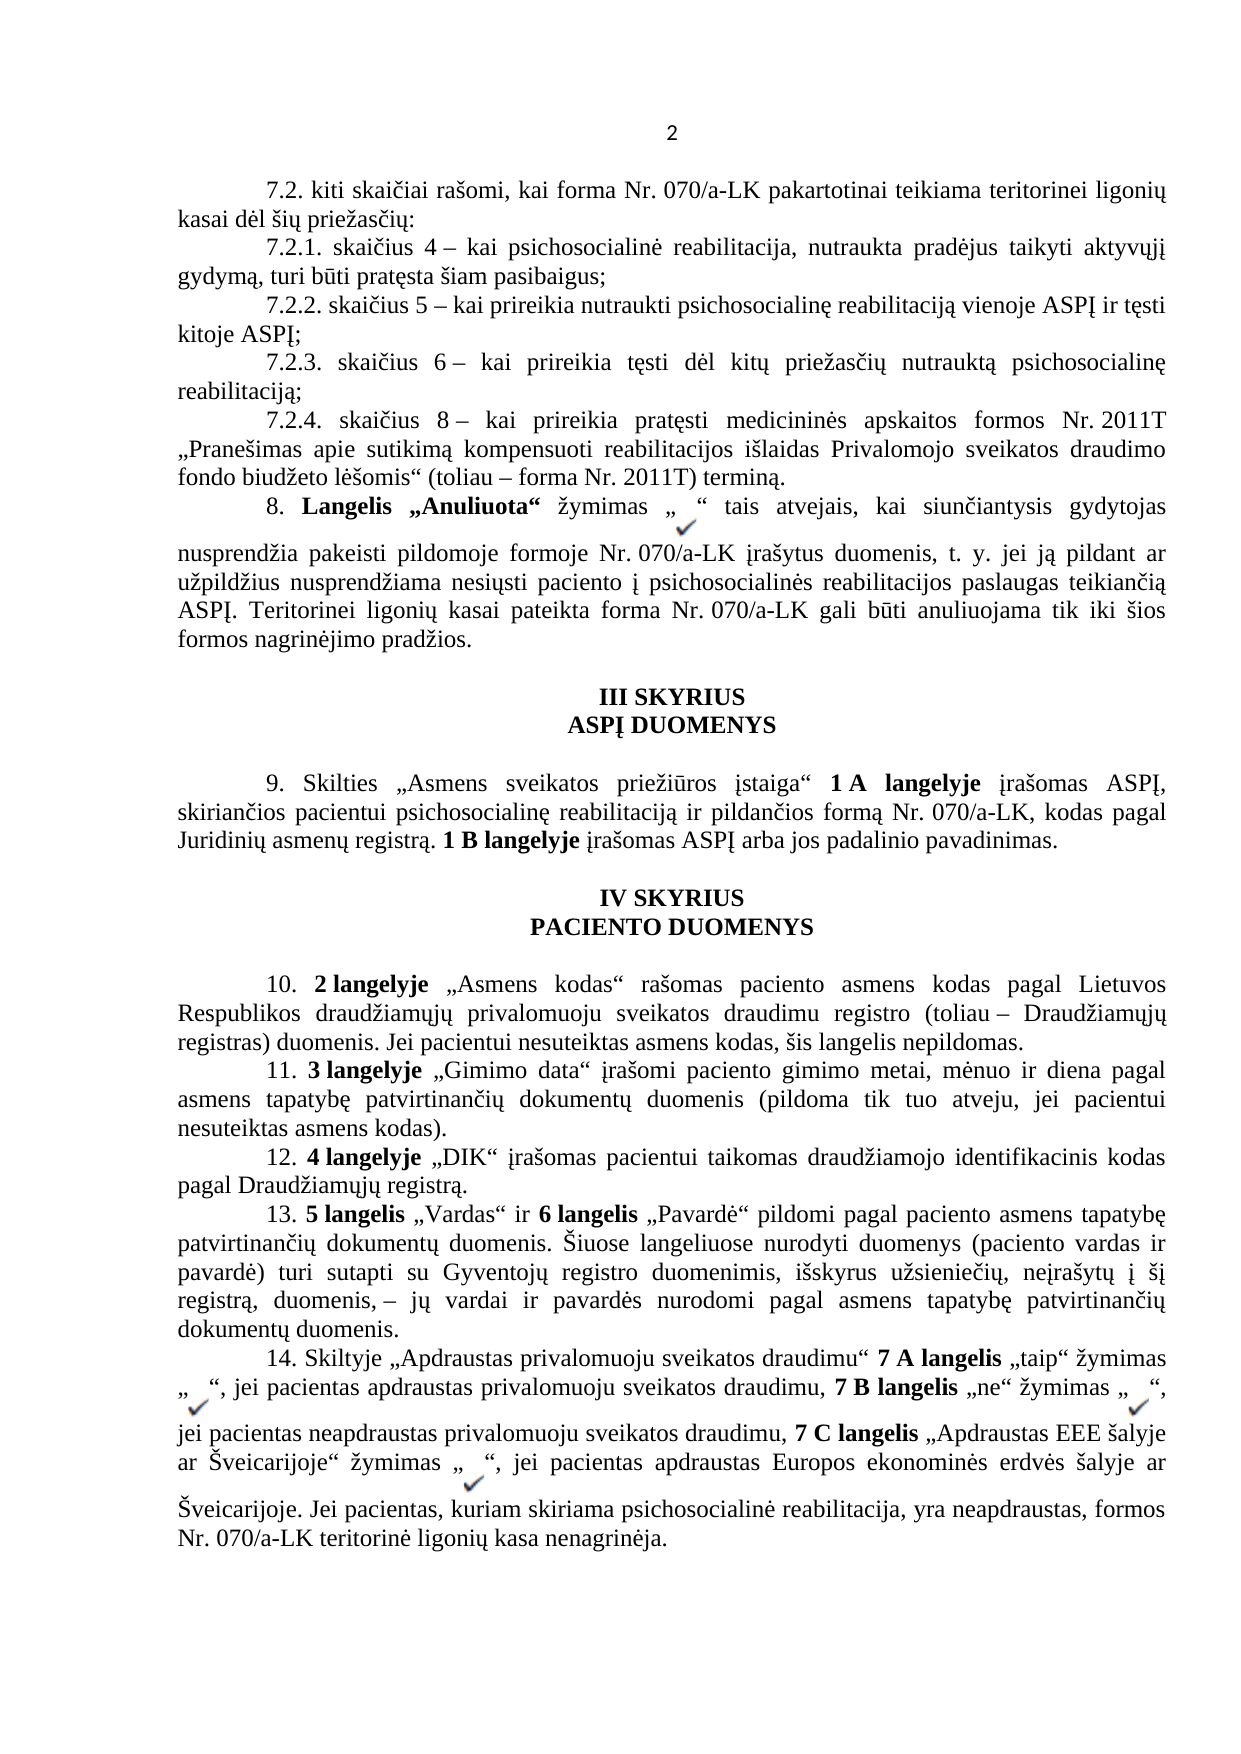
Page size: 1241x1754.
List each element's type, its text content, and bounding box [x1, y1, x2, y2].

text III SKYRIUS [177, 682, 1167, 710]
text 13. 5 langelis „Vardas“ ir 6 langelis „Pavardė“ pildomi pagal paciento asmens tapatybę patvirtinančių dokumentų duomenis. Šiuose langeliuose nurodyti duomenys (paciento vardas ir pavardė) turi sutapti su Gyventojų registro duomenimis, išskyrus užsieniečių, neįrašytų į šį registrą, duomenis, – jų vardai ir pavardės nurodomi pagal asmens tapatybę patvirtinančių dokumentų duomenis. [177, 1199, 1167, 1343]
text IV SKYRIUS [177, 883, 1167, 912]
text 14. Skiltyje „Apdraustas privalomuoju sveikatos draudimu“ 7 A langelis „taip“ žymimas „“, jei pacientas apdraustas privalomuoju sveikatos draudimu, 7 B langelis „ne“ žymimas „“, jei pacientas neapdraustas privalomuoju sveikatos draudimu, 7 C langelis „Apdraustas EEE šalyje ar Šveicarijoje“ žymimas „“, jei pacientas apdraustas Europos ekonominės erdvės šalyje ar Šveicarijoje. Jei pacientas, kuriam skiriama psichosocialinė reabilitacija, yra neapdraustas, formos Nr. 070/a-LK teritorinė ligonių kasa nenagrinėja. [177, 1343, 1167, 1551]
text 7.2.3. skaičius 6 – kai prireikia tęsti dėl kitų priežasčių nutrauktą psichosocialinę reabilitaciją; [177, 347, 1167, 405]
text 9. Skilties „Asmens sveikatos priežiūros įstaiga“ 1 A langelyje įrašomas ASPĮ, skiriančios pacientui psichosocialinę reabilitaciją ir pildančios formą Nr. 070/a-LK, kodas pagal Juridinių asmenų registrą. 1 B langelyje įrašomas ASPĮ arba jos padalinio pavadinimas. [177, 768, 1167, 854]
text 8. Langelis „Anuliuota“ žymimas „“ tais atvejais, kai siunčiantysis gydytojas nusprendžia pakeisti pildomoje formoje Nr. 070/a-LK įrašytus duomenis, t. y. jei ją pildant ar užpildžius nusprendžiama nesiųsti paciento į psichosocialinės reabilitacijos paslaugas teikiančią ASPĮ. Teritorinei ligonių kasai pateikta forma Nr. 070/a-LK gali būti anuliuojama tik iki šios formos nagrinėjimo pradžios. [177, 491, 1167, 653]
text 11. 3 langelyje „Gimimo data“ įrašomi paciento gimimo metai, mėnuo ir diena pagal asmens tapatybę patvirtinančių dokumentų duomenis (pildoma tik tuo atveju, jei pacientui nesuteiktas asmens kodas). [177, 1055, 1167, 1142]
text 7.2.4. skaičius 8 – kai prireikia pratęsti medicininės apskaitos formos Nr. 2011T „Pranešimas apie sutikimą kompensuoti reabilitacijos išlaidas Privalomojo sveikatos draudimo fondo biudžeto lėšomis“ (toliau – forma Nr. 2011T) terminą. [177, 405, 1167, 491]
text 10. 2 langelyje „Asmens kodas“ rašomas paciento asmens kodas pagal Lietuvos Respublikos draudžiamųjų privalomuoju sveikatos draudimu registro (toliau – Draudžiamųjų registras) duomenis. Jei pacientui nesuteiktas asmens kodas, šis langelis nepildomas. [177, 969, 1167, 1055]
text 12. 4 langelyje „DIK“ įrašomas pacientui taikomas draudžiamojo identifikacinis kodas pagal Draudžiamųjų registrą. [177, 1142, 1167, 1199]
text ASPĮ DUOMENYS [177, 710, 1167, 739]
text 7.2.1. skaičius 4 – kai psichosocialinė reabilitacija, nutraukta pradėjus taikyti aktyvųjį gydymą, turi būti pratęsta šiam pasibaigus; [177, 232, 1167, 290]
text 7.2.2. skaičius 5 – kai prireikia nutraukti psichosocialinę reabilitaciją vienoje ASPĮ ir tęsti kitoje ASPĮ; [177, 290, 1167, 347]
text PACIENTO DUOMENYS [177, 912, 1167, 940]
text 7.2. kiti skaičiai rašomi, kai forma Nr. 070/a-LK pakartotinai teikiama teritorinei ligonių kasai dėl šių priežasčių: [177, 175, 1167, 232]
